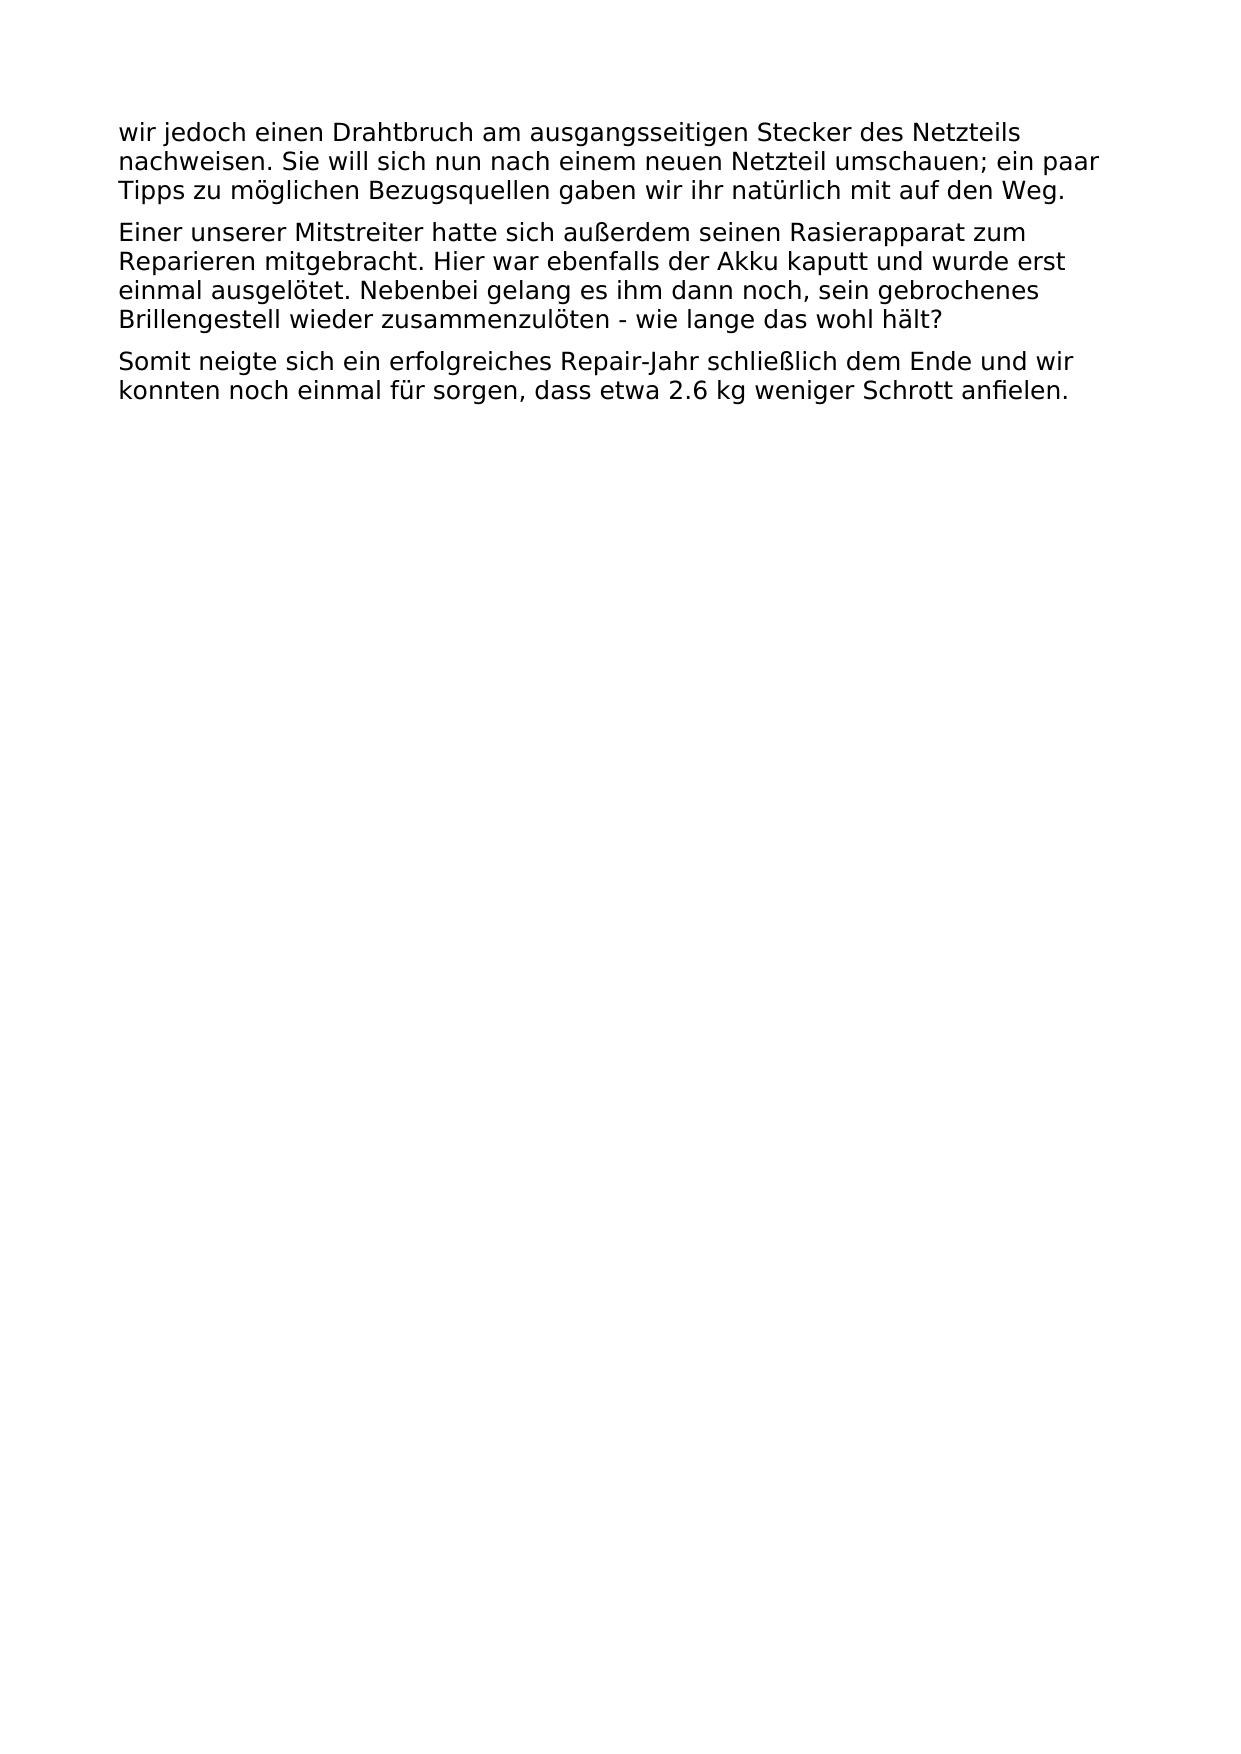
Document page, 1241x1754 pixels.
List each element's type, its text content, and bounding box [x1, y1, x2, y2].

text wir jedoch einen Drahtbruch am ausgangsseitigen Stecker des Netzteils nachweisen. Sie will sich nun nach einem neuen Netzteil umschauen; ein paar Tipps zu möglichen Bezugsquellen gaben wir ihr natürlich mit auf den Weg. [118, 118, 1122, 206]
text Somit neigte sich ein erfolgreiches Repair-Jahr schließlich dem Ende und wir konnten noch einmal für sorgen, dass etwa 2.6 kg weniger Schrott anfielen. [118, 347, 1122, 406]
text Einer unserer Mitstreiter hatte sich außerdem seinen Rasierapparat zum Reparieren mitgebracht. Hier war ebenfalls der Akku kaputt und wurde erst einmal ausgelötet. Nebenbei gelang es ihm dann noch, sein gebrochenes Brillengestell wieder zusammenzulöten - wie lange das wohl hält? [118, 218, 1122, 335]
